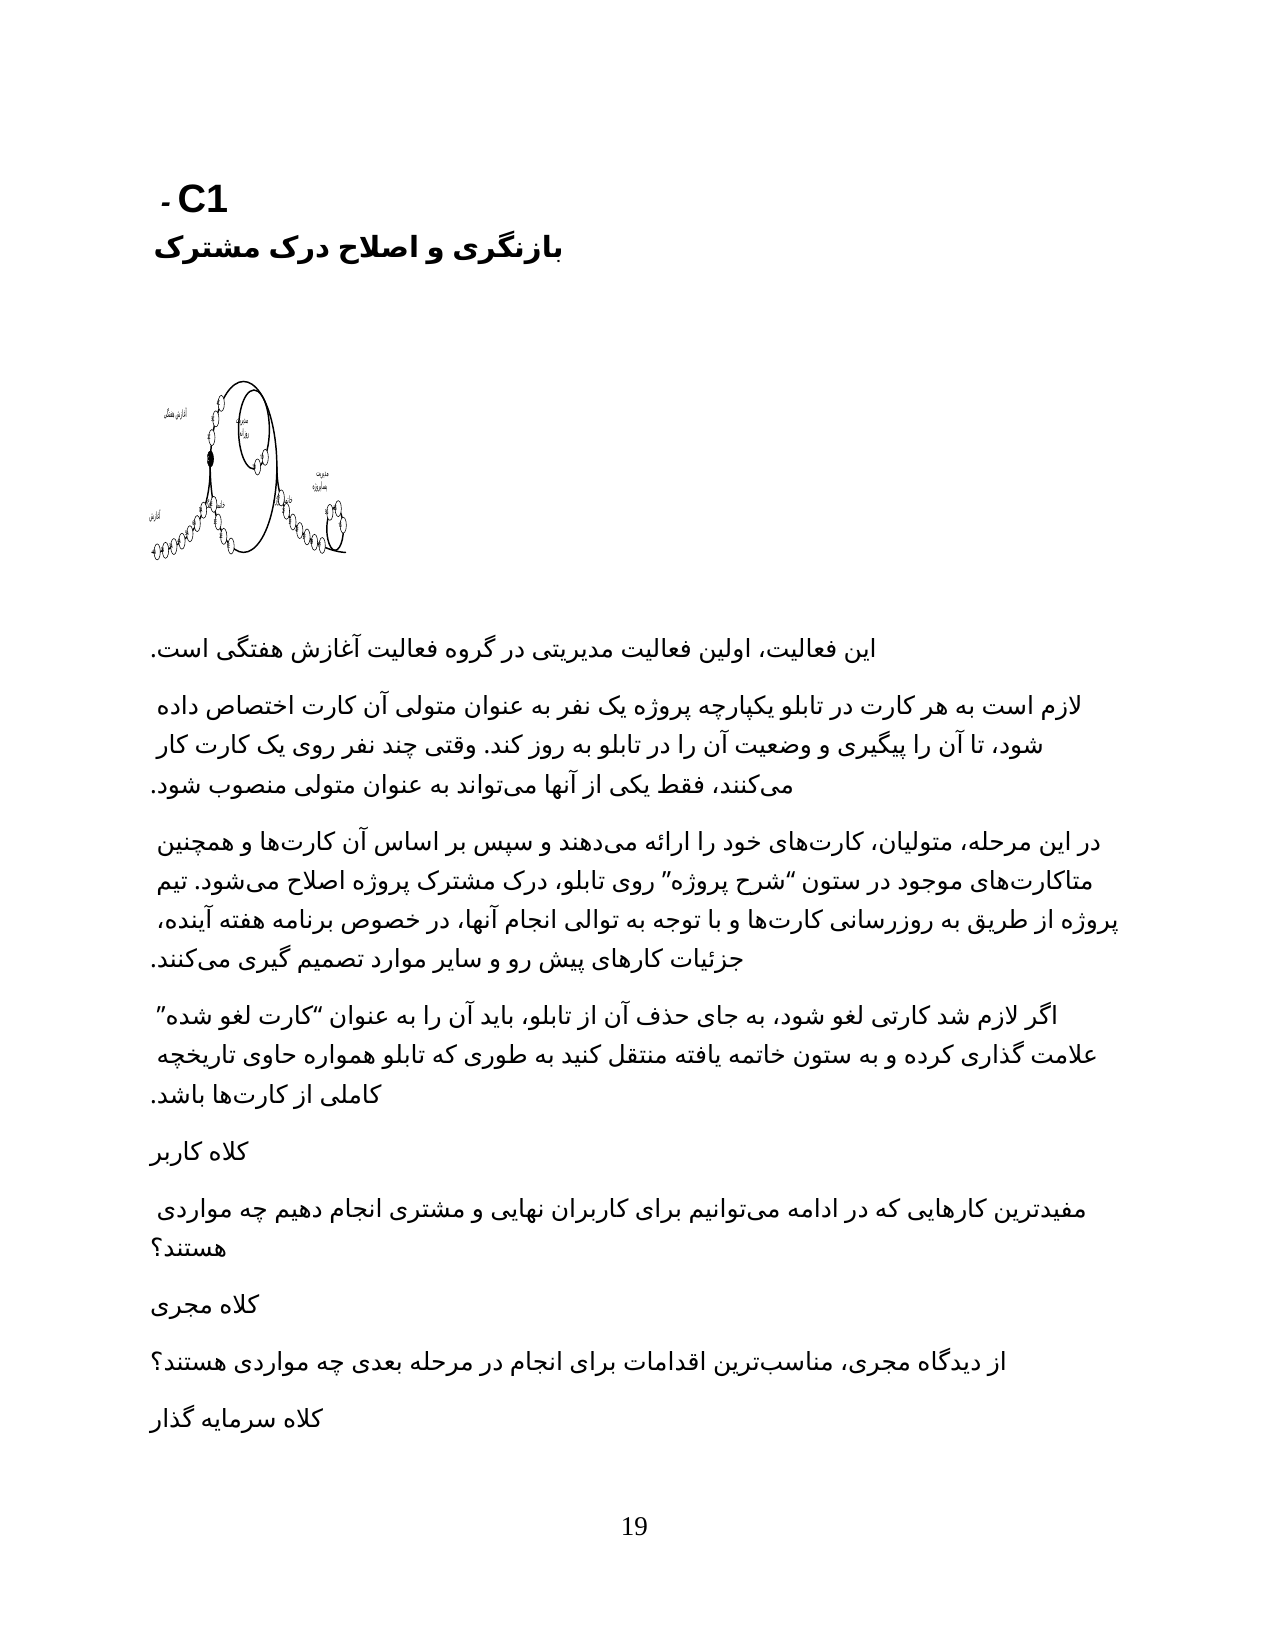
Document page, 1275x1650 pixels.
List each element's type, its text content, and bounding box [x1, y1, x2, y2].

subtitle C1 - بازنگری و اصلاح درک مشترک [150, 175, 1125, 266]
text مفیدترین کارهایی که در ادامه می‌توانیم برای کاربران نهایی و مشتری انجام دهیم چه مواردی هستند؟ [150, 1190, 1125, 1264]
text از دیدگاه مجری، مناسب‌ترین اقدامات برای انجام در مرحله بعدی چه مواردی هستند؟ [150, 1344, 1125, 1378]
text در این مرحله، متولیان، کارت‌های خود را ارائه می‌دهند و سپس بر اساس آن کارت‌ها و همچنین متاکارت‌های موجود در ستون “شرح پروژه” روی تابلو، درک مشترک پروژه اصلاح می‌شود. تیم پروژه از طریق به روزرسانی کارت‌ها و با توجه به توالی انجام آنها، در خصوص برنامه هفته آینده، جزئیات کارهای پیش رو و سایر موارد تصمیم گیری می‌کنند. [150, 823, 1125, 975]
text کلاه سرمایه گذار [150, 1401, 1125, 1435]
text این فعالیت، اولین فعالیت مدیریتی در گروه فعالیت آغازش هفتگی است. [150, 631, 1125, 665]
text اگر لازم شد کارتی لغو شود، به جای حذف آن از تابلو، باید آن را به عنوان “کارت لغو شده” علامت گذاری کرده و به ستون خاتمه یافته منتقل کنید به طوری که تابلو همواره حاوی تاریخچه کاملی از کارت‌ها باشد. [150, 998, 1125, 1110]
text لازم است به هر کارت در تابلو یکپارچه پروژه یک نفر به عنوان متولی آن کارت اختصاص داده شود، تا آن را پیگیری و وضعیت آن را در تابلو به روز کند. وقتی چند نفر روی یک کارت کار می‌کنند، فقط یکی از آنها می‌تواند به عنوان متولی منصوب شود. [150, 688, 1125, 800]
text کلاه مجری [150, 1287, 1125, 1321]
text کلاه کاربر [150, 1133, 1125, 1167]
